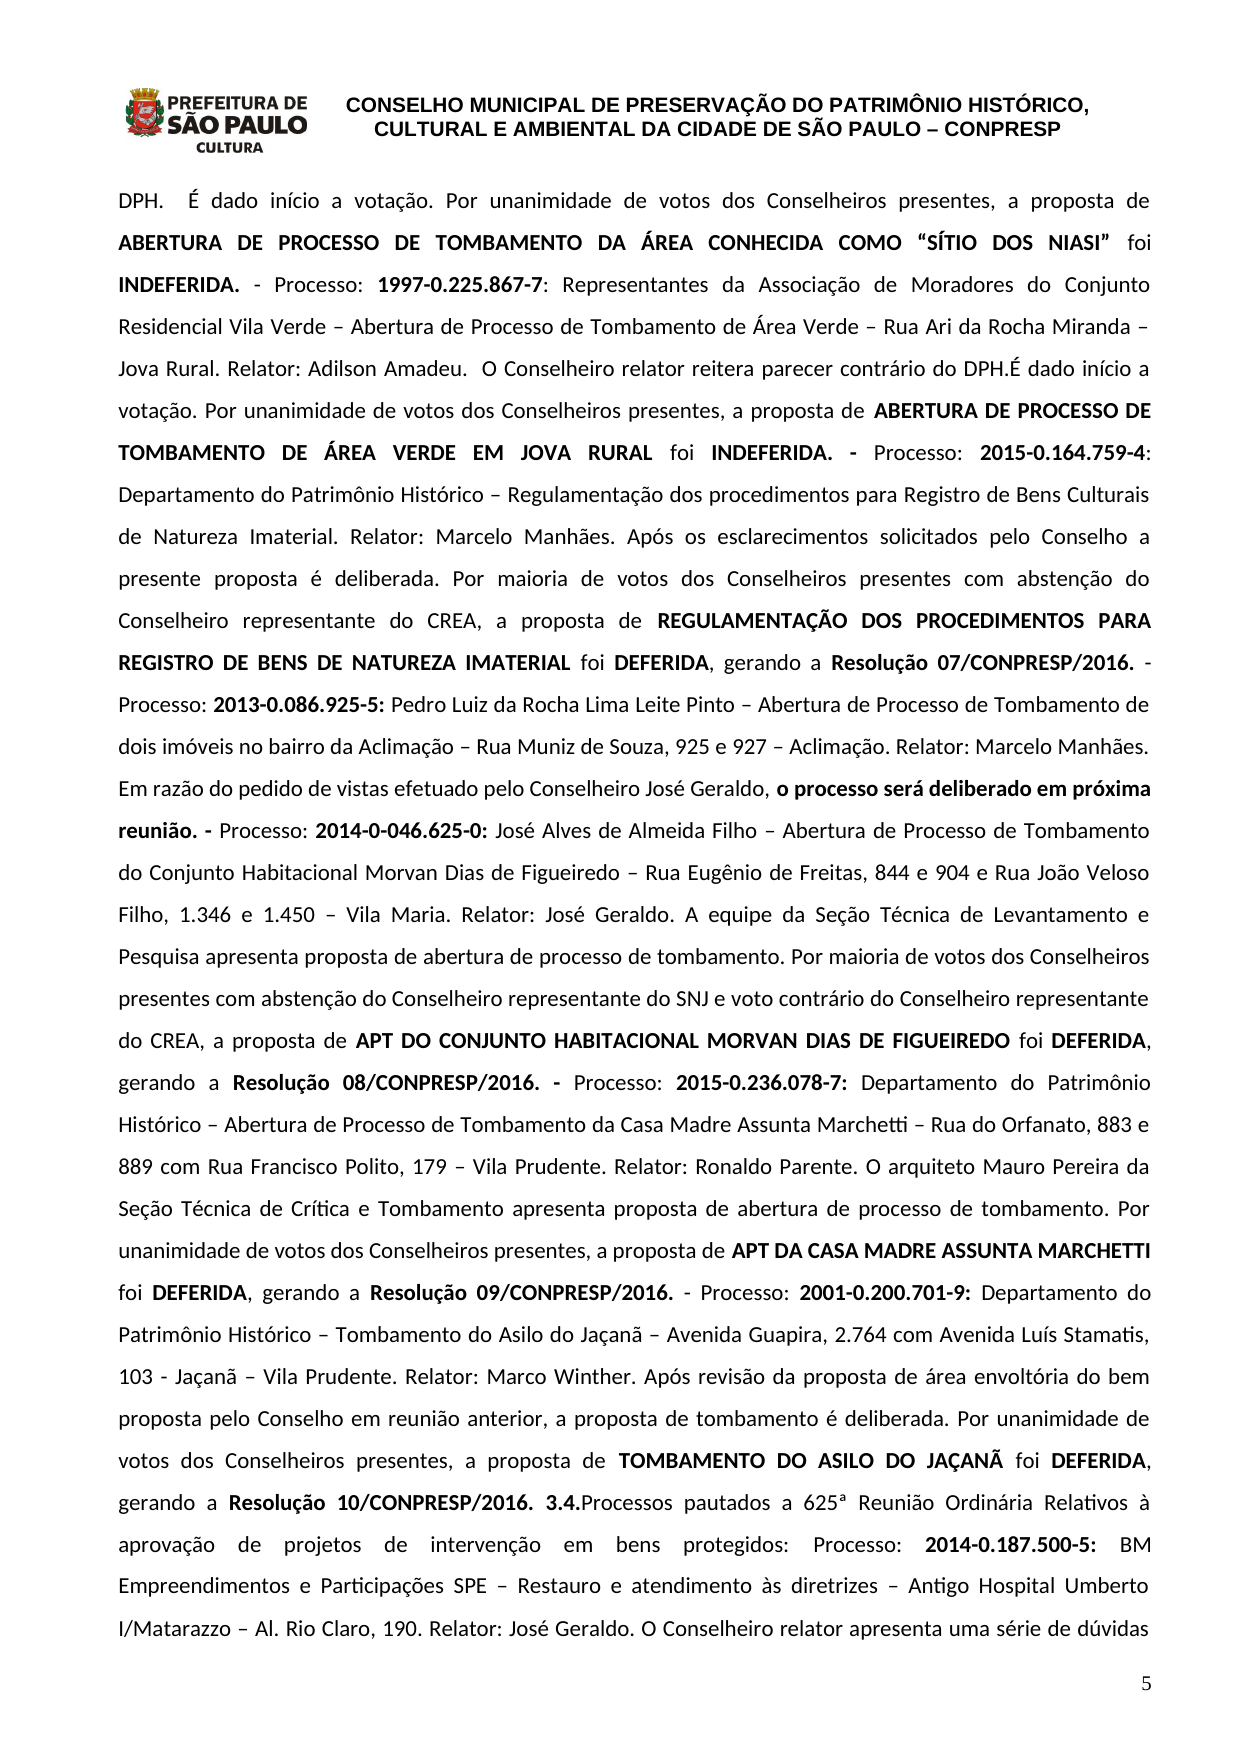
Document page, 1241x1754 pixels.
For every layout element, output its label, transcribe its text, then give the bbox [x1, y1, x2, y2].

text DPH. É dado início a votação. Por unanimidade de votos dos Conselheiros presentes, a proposta de ABERTURA DE PROCESSO DE TOMBAMENTO DA ÁREA CONHECIDA COMO “SÍTIO DOS NIASI” foi INDEFERIDA. - Processo: 1997-0.225.867-7: Representantes da Associação de Moradores do Conjunto Residencial Vila Verde – Abertura de Processo de Tombamento de Área Verde – Rua Ari da Rocha Miranda – Jova Rural. Relator: Adilson Amadeu. O Conselheiro relator reitera parecer contrário do DPH.É dado início a votação. Por unanimidade de votos dos Conselheiros presentes, a proposta de ABERTURA DE PROCESSO DE TOMBAMENTO DE ÁREA VERDE EM JOVA RURAL foi INDEFERIDA. - Processo: 2015-0.164.759-4: Departamento do Patrimônio Histórico – Regulamentação dos procedimentos para Registro de Bens Culturais de Natureza Imaterial. Relator: Marcelo Manhães. Após os esclarecimentos solicitados pelo Conselho a presente proposta é deliberada. Por maioria de votos dos Conselheiros presentes com abstenção do Conselheiro representante do CREA, a proposta de REGULAMENTAÇÃO DOS PROCEDIMENTOS PARA REGISTRO DE BENS DE NATUREZA IMATERIAL foi DEFERIDA, gerando a Resolução 07/CONPRESP/2016. - Processo: 2013-0.086.925-5: Pedro Luiz da Rocha Lima Leite Pinto – Abertura de Processo de Tombamento de dois imóveis no bairro da Aclimação – Rua Muniz de Souza, 925 e 927 – Aclimação. Relator: Marcelo Manhães. Em razão do pedido de vistas efetuado pelo Conselheiro José Geraldo, o processo será deliberado em próxima reunião. - Processo: 2014-0-046.625-0: José Alves de Almeida Filho – Abertura de Processo de Tombamento do Conjunto Habitacional Morvan Dias de Figueiredo – Rua Eugênio de Freitas, 844 e 904 e Rua João Veloso Filho, 1.346 e 1.450 – Vila Maria. Relator: José Geraldo. A equipe da Seção Técnica de Levantamento e Pesquisa apresenta proposta de abertura de processo de tombamento. Por maioria de votos dos Conselheiros presentes com abstenção do Conselheiro representante do SNJ e voto contrário do Conselheiro representante do CREA, a proposta de APT DO CONJUNTO HABITACIONAL MORVAN DIAS DE FIGUEIREDO foi DEFERIDA, gerando a Resolução 08/CONPRESP/2016. - Processo: 2015-0.236.078-7: Departamento do Patrimônio Histórico – Abertura de Processo de Tombamento da Casa Madre Assunta Marchetti – Rua do Orfanato, 883 e 889 com Rua Francisco Polito, 179 – Vila Prudente. Relator: Ronaldo Parente. O arquiteto Mauro Pereira da Seção Técnica de Crítica e Tombamento apresenta proposta de abertura de processo de tombamento. Por unanimidade de votos dos Conselheiros presentes, a proposta de APT DA CASA MADRE ASSUNTA MARCHETTI foi DEFERIDA, gerando a Resolução 09/CONPRESP/2016. - Processo: 2001-0.200.701-9: Departamento do Patrimônio Histórico – Tombamento do Asilo do Jaçanã – Avenida Guapira, 2.764 com Avenida Luís Stamatis, 103 - Jaçanã – Vila Prudente. Relator: Marco Winther. Após revisão da proposta de área envoltória do bem proposta pelo Conselho em reunião anterior, a proposta de tombamento é deliberada. Por unanimidade de votos dos Conselheiros presentes, a proposta de TOMBAMENTO DO ASILO DO JAÇANÃ foi DEFERIDA, gerando a Resolução 10/CONPRESP/2016. 3.4.Processos pautados a 625ª Reunião Ordinária Relativos à aprovação de projetos de intervenção em bens protegidos: Processo: 2014-0.187.500-5: BM Empreendimentos e Participações SPE – Restauro e atendimento às diretrizes – Antigo Hospital Umberto I/Matarazzo – Al. Rio Claro, 190. Relator: José Geraldo. O Conselheiro relator apresenta uma série de dúvidas [118, 186, 1152, 1642]
